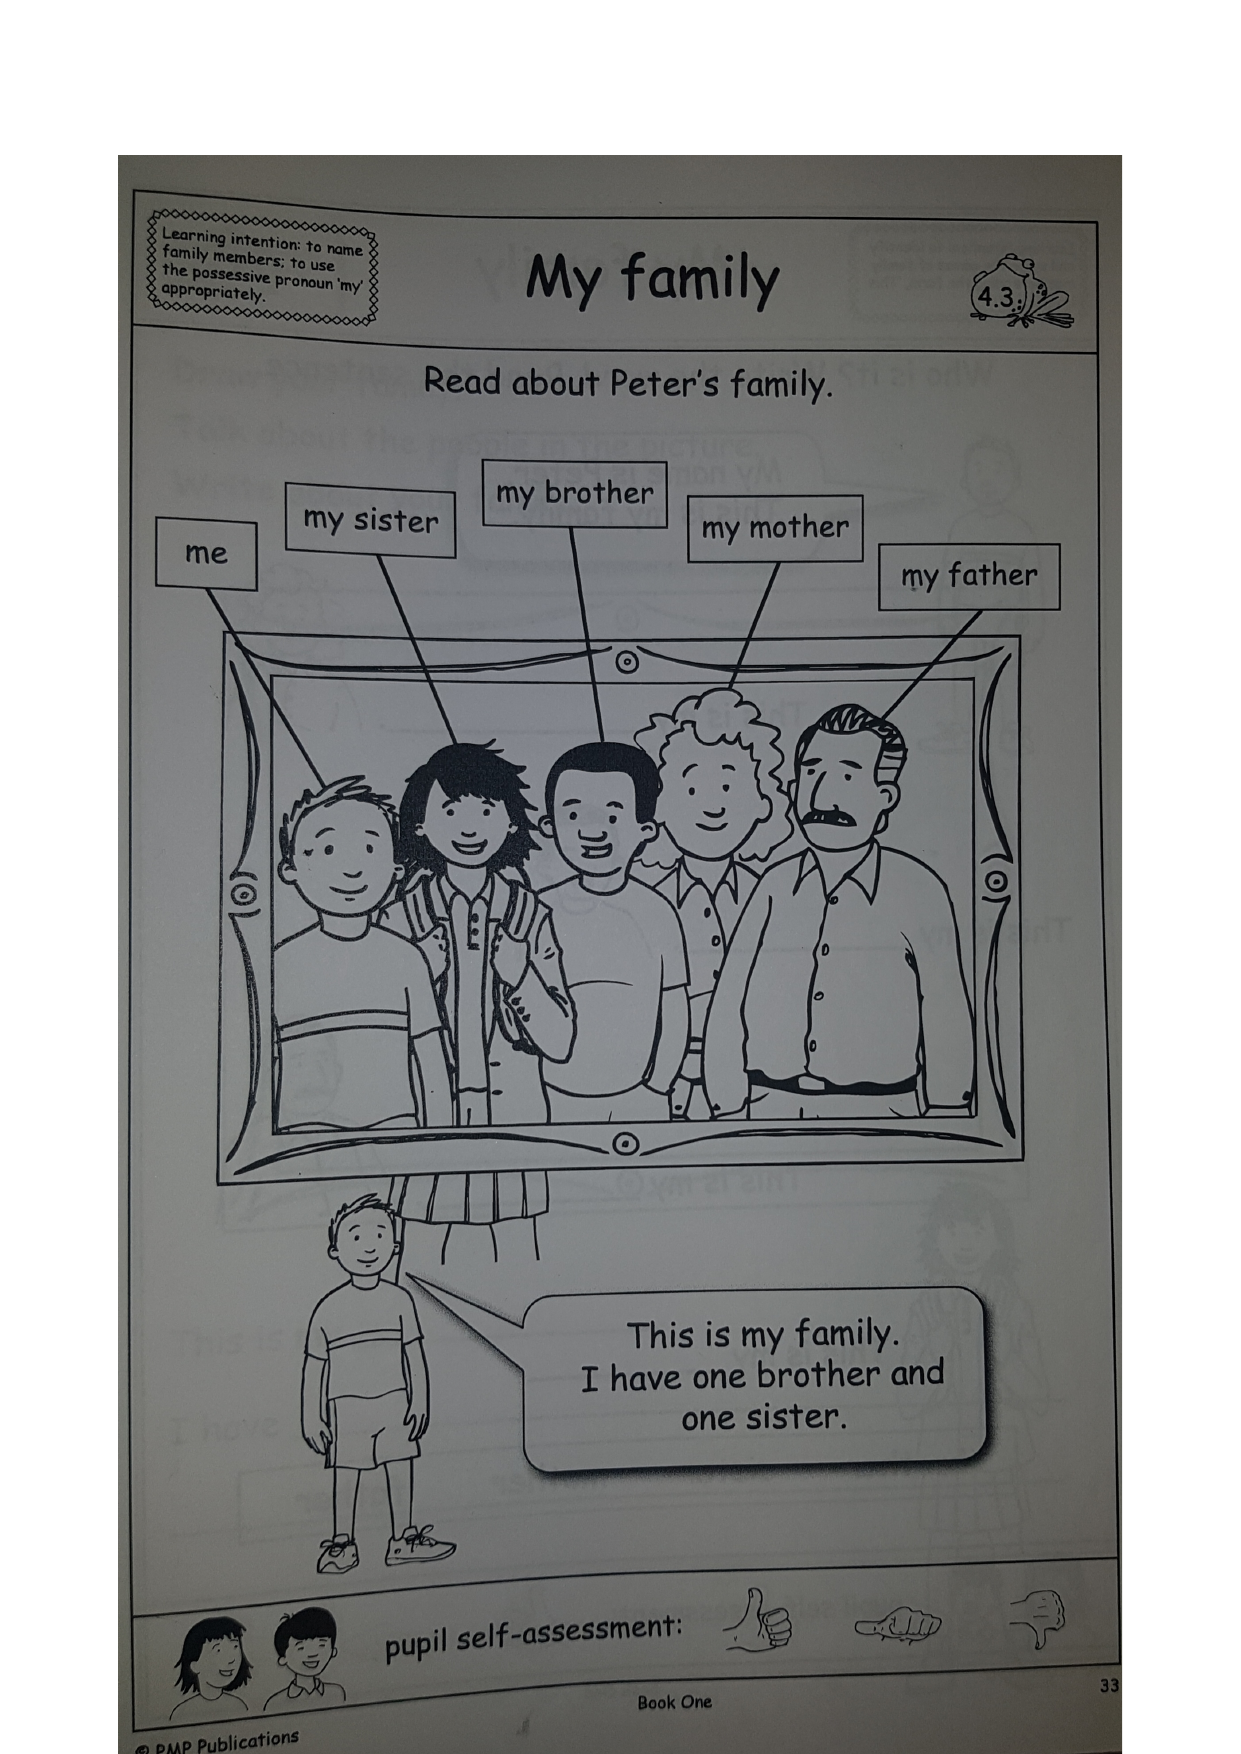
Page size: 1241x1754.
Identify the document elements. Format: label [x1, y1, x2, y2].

picture [118, 155, 1123, 1754]
